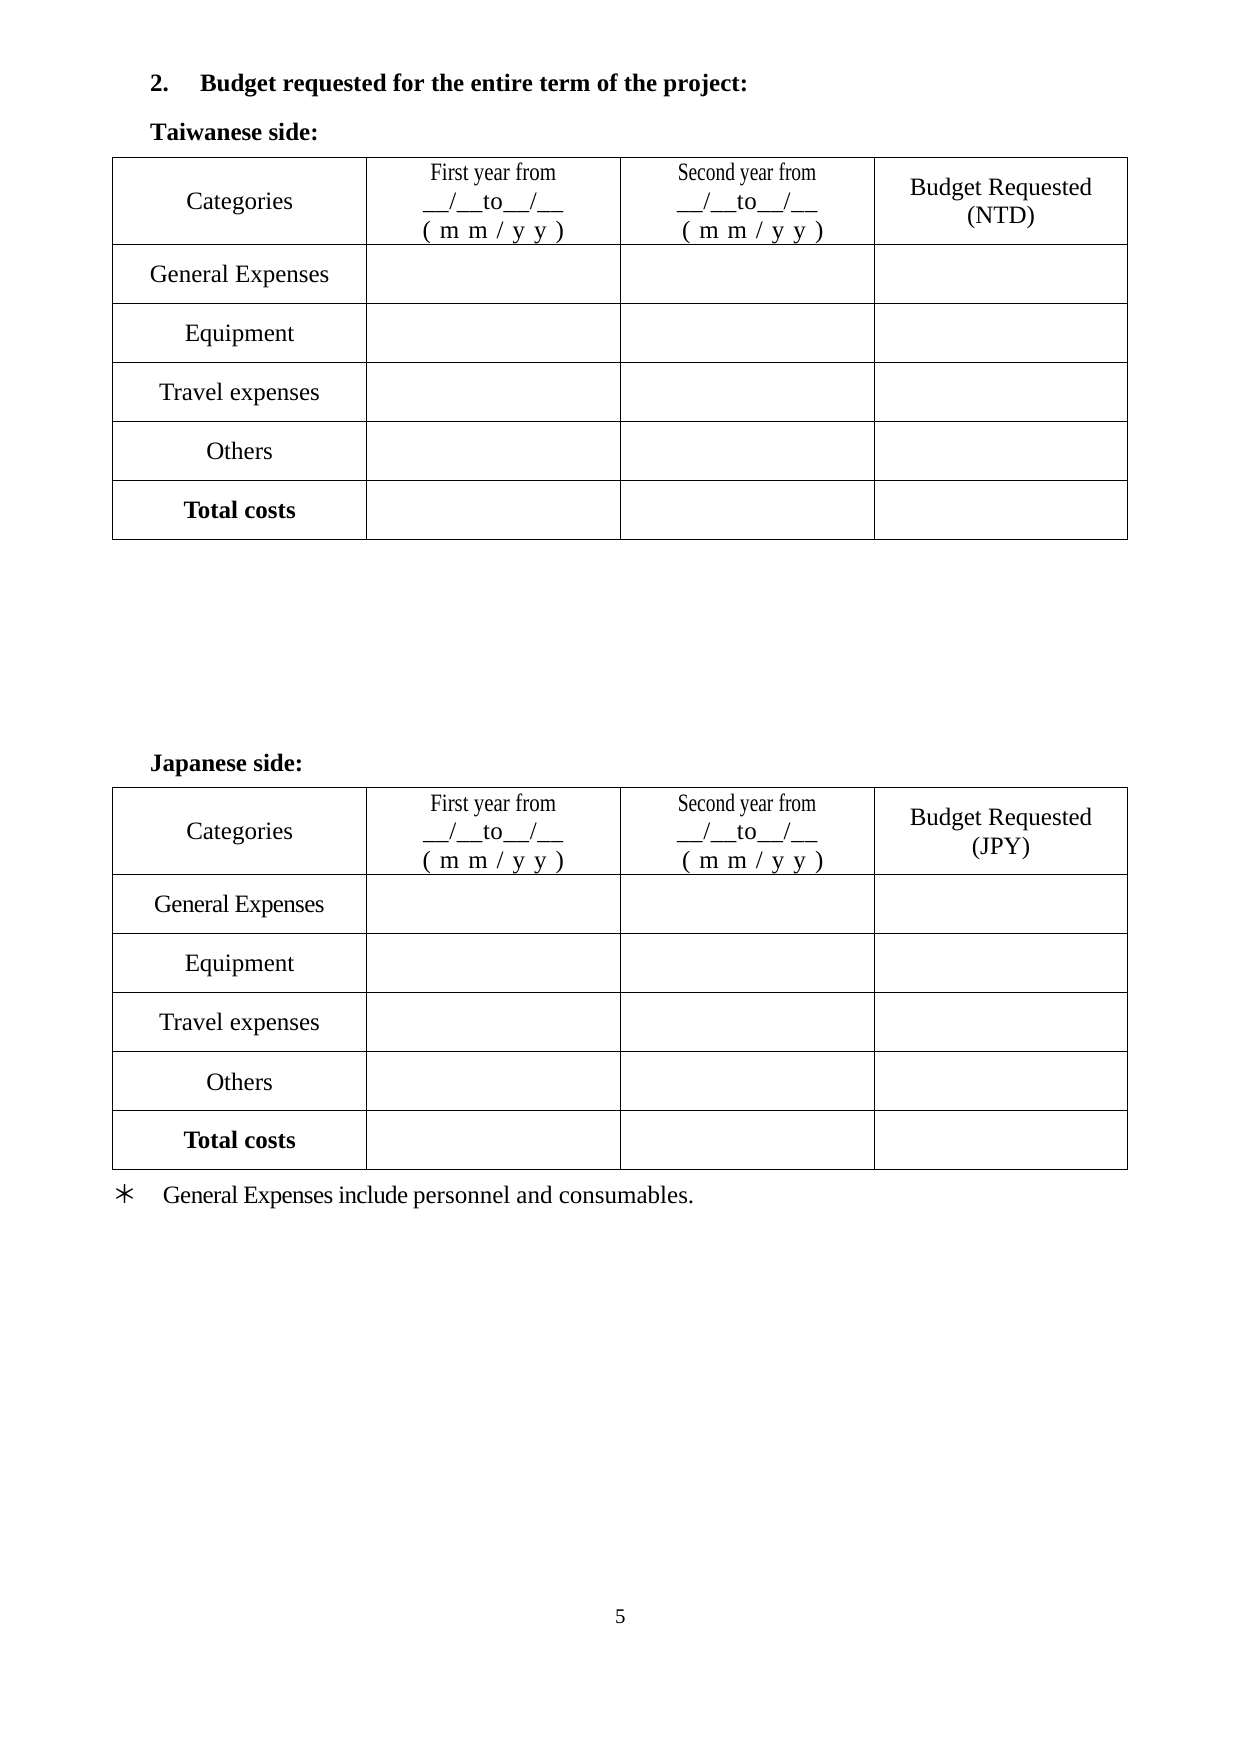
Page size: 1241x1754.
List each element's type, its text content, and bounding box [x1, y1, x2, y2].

table_cell [875, 1111, 1127, 1169]
table_cell [367, 875, 620, 933]
text Taiwanese side: [150, 117, 1128, 146]
table_header Budget Requested (JPY) [875, 788, 1127, 874]
table_header First year from __/__to__/__ (mm/yy) [367, 788, 620, 874]
list General Expenses include personnel and consumables. [112, 1180, 1128, 1209]
table_cell [621, 363, 874, 421]
table_cell [875, 363, 1127, 421]
table_cell [367, 363, 620, 421]
table_cell Total costs [113, 481, 366, 539]
table_cell Others [113, 1052, 366, 1110]
table_cell [875, 934, 1127, 992]
table_cell [621, 481, 874, 539]
table_header First year from __/__to__/__ (mm/yy) [367, 158, 620, 243]
table_cell [875, 875, 1127, 933]
table_cell [367, 422, 620, 480]
table_cell [875, 304, 1127, 362]
table_cell Others [113, 422, 366, 480]
table_cell [875, 1052, 1127, 1110]
table_cell Equipment [113, 934, 366, 992]
table_cell [367, 993, 620, 1051]
table_cell [367, 245, 620, 302]
table_header Second year from __/__to__/__ (mm/yy) [621, 158, 874, 243]
table_cell Equipment [113, 304, 366, 362]
table_cell [621, 304, 874, 362]
table_cell [367, 481, 620, 539]
table_cell [367, 1111, 620, 1169]
table_cell [875, 245, 1127, 302]
table_cell [621, 934, 874, 992]
table_cell [621, 993, 874, 1051]
list Budget requested for the entire term of the project: [150, 68, 1128, 97]
table_cell [875, 481, 1127, 539]
table_cell [875, 422, 1127, 480]
table_cell [621, 245, 874, 302]
table_cell [367, 934, 620, 992]
table_cell [621, 875, 874, 933]
table_header Second year from __/__to__/__ (mm/yy) [621, 788, 874, 874]
table_cell [621, 422, 874, 480]
table_cell General Expenses [113, 245, 366, 302]
table_cell [367, 1052, 620, 1110]
table_cell Travel expenses [113, 993, 366, 1051]
table_cell Total costs [113, 1111, 366, 1169]
table_cell [875, 993, 1127, 1051]
table_cell General Expenses [113, 875, 366, 933]
table_cell [367, 304, 620, 362]
table_cell [621, 1111, 874, 1169]
table_cell [621, 1052, 874, 1110]
table_header Budget Requested (NTD) [875, 158, 1127, 243]
text Japanese side: [150, 748, 1128, 777]
table_header Categories [113, 158, 366, 243]
table_header Categories [113, 788, 366, 874]
table_cell Travel expenses [113, 363, 366, 421]
